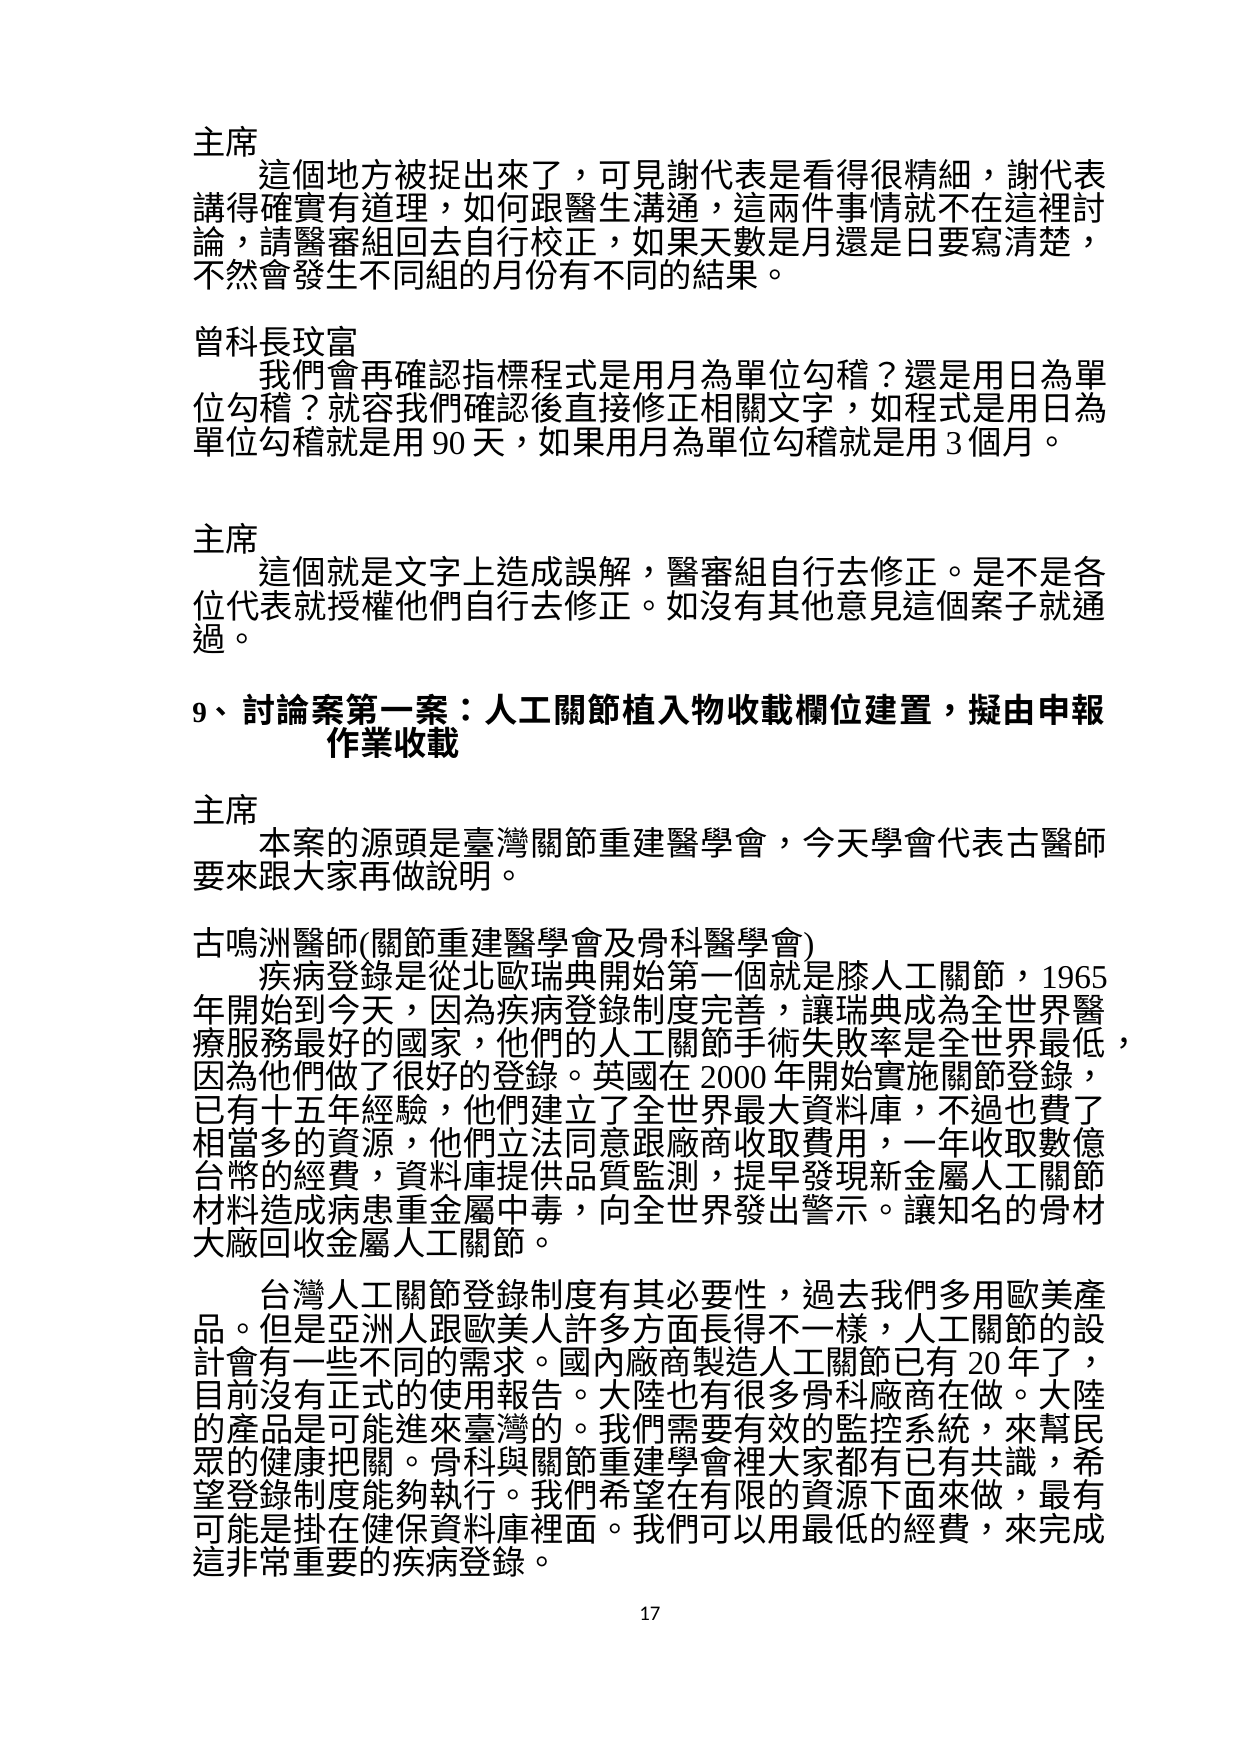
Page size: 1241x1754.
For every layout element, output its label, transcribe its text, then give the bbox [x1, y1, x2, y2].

text 古鳴洲醫師(關節重建醫學會及骨科醫學會) [192, 929, 1107, 962]
text 主席 [192, 127, 1107, 161]
list 討論案第一案：人工關節植入物收載欄位建置，擬由申報作業收載 [192, 696, 1107, 762]
text 主席 [192, 525, 1107, 558]
text 這個地方被捉出來了，可見謝代表是看得很精細，謝代表講得確實有道理，如何跟醫生溝通，這兩件事情就不在這裡討論，請醫審組回去自行校正，如果天數是月還是日要寫清楚，不然會發生不同組的月份有不同的結果。 [192, 161, 1107, 294]
text 台灣人工關節登錄制度有其必要性，過去我們多用歐美產品。但是亞洲人跟歐美人許多方面長得不一樣，人工關節的設計會有一些不同的需求。國內廠商製造人工關節已有20年了，目前沒有正式的使用報告。大陸也有很多骨科廠商在做。大陸的產品是可能進來臺灣的。我們需要有效的監控系統，來幫民眾的健康把關。骨科與關節重建學會裡大家都有已有共識，希望登錄制度能夠執行。我們希望在有限的資源下面來做，最有可能是掛在健保資料庫裡面。我們可以用最低的經費，來完成這非常重要的疾病登錄。 [192, 1281, 1107, 1581]
text 本案的源頭是臺灣關節重建醫學會，今天學會代表古醫師要來跟大家再做說明。 [192, 829, 1107, 896]
text 主席 [192, 796, 1107, 829]
text 曾科長玟富 [192, 327, 1107, 361]
text 我們會再確認指標程式是用月為單位勾稽？還是用日為單位勾稽？就容我們確認後直接修正相關文字，如程式是用日為單位勾稽就是用90天，如果用月為單位勾稽就是用3個月。 [192, 361, 1107, 461]
text 這個就是文字上造成誤解，醫審組自行去修正。是不是各位代表就授權他們自行去修正。如沒有其他意見這個案子就通過。 [192, 558, 1107, 658]
text 疾病登錄是從北歐瑞典開始第一個就是膝人工關節，1965年開始到今天，因為疾病登錄制度完善，讓瑞典成為全世界醫療服務最好的國家，他們的人工關節手術失敗率是全世界最低，因為他們做了很好的登錄。英國在2000年開始實施關節登錄，已有十五年經驗，他們建立了全世界最大資料庫，不過也費了相當多的資源，他們立法同意跟廠商收取費用，一年收取數億台幣的經費，資料庫提供品質監測，提早發現新金屬人工關節材料造成病患重金屬中毒，向全世界發出警示。讓知名的骨材大廠回收金屬人工關節。 [192, 962, 1107, 1262]
